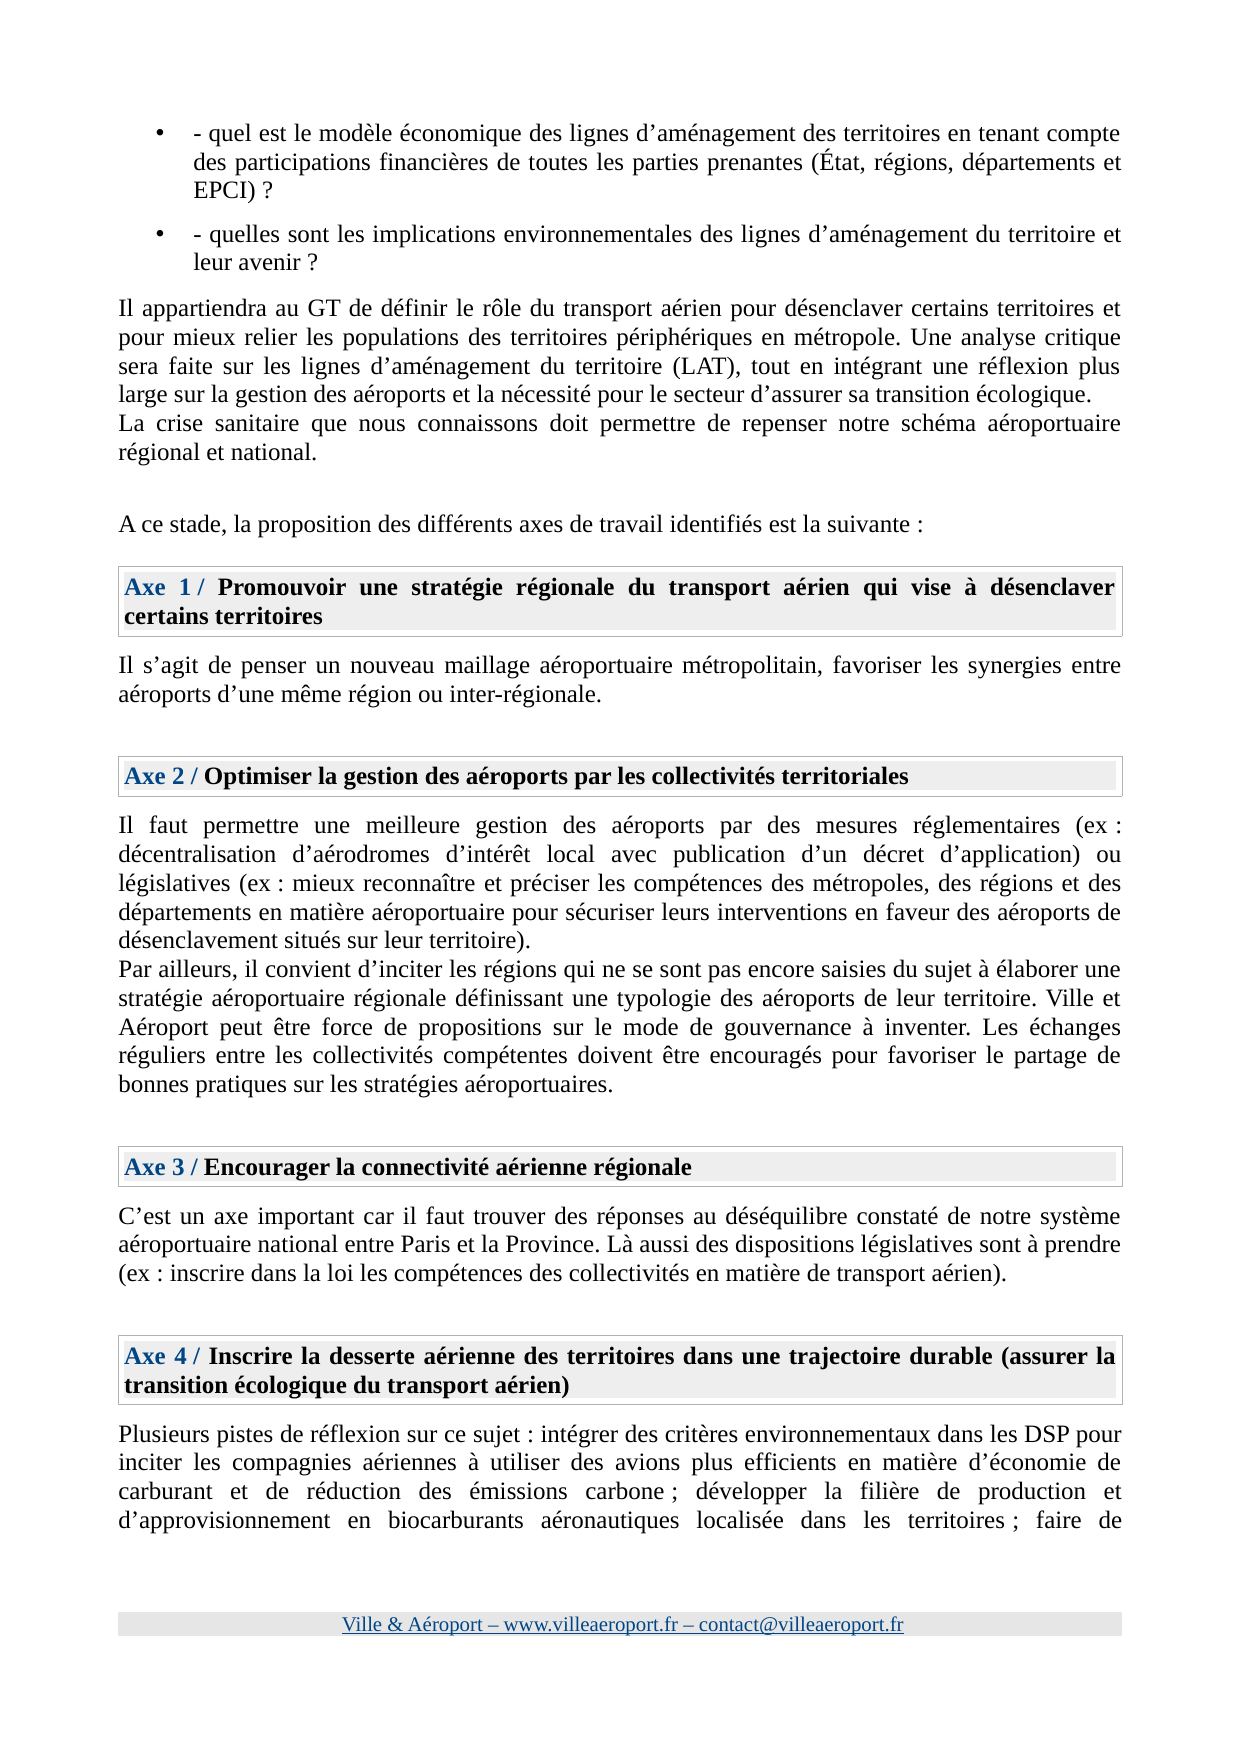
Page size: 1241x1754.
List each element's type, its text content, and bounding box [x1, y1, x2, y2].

text Plusieurs pistes de réflexion sur ce sujet : intégrer des critères environnementaux dans les DSP pour inciter les compagnies aériennes à utiliser des avions plus efficients en matière d’économie de carburant et de réduction des émissions carbone ; développer la filière de production et d’approvisionnement en biocarburants aéronautiques localisée dans les territoires ; faire de [118, 1419, 1122, 1534]
text C’est un axe important car il faut trouver des réponses au déséquilibre constaté de notre système aéroportuaire national entre Paris et la Province. Là aussi des dispositions législatives sont à prendre (ex : inscrire dans la loi les compétences des collectivités en matière de transport aérien). [118, 1201, 1122, 1287]
table_header Axe 3 / Encourager la connectivité aérienne régionale [119, 1147, 1122, 1186]
table_header Axe 2 / Optimiser la gestion des aéroports par les collectivités territoriales [119, 757, 1122, 796]
text Il faut permettre une meilleure gestion des aéroports par des mesures réglementaires (ex : décentralisation d’aérodromes d’intérêt local avec publication d’un décret d’application) ou législatives (ex : mieux reconnaître et préciser les compétences des métropoles, des régions et des départements en matière aéroportuaire pour sécuriser leurs interventions en faveur des aéroports de désenclavement situés sur leur territoire). [118, 810, 1122, 954]
table_header Axe 1 / Promouvoir une stratégie régionale du transport aérien qui vise à désenclaver certains territoires [119, 567, 1122, 636]
text Il appartiendra au GT de définir le rôle du transport aérien pour désenclaver certains territoires et pour mieux relier les populations des territoires périphériques en métropole. Une analyse critique sera faite sur les lignes d’aménagement du territoire (LAT), tout en intégrant une réflexion plus large sur la gestion des aéroports et la nécessité pour le secteur d’assurer sa transition écologique. [118, 293, 1122, 408]
text La crise sanitaire que nous connaissons doit permettre de repenser notre schéma aéroportuaire régional et national. [118, 408, 1122, 466]
text Par ailleurs, il convient d’inciter les régions qui ne se sont pas encore saisies du sujet à élaborer une stratégie aéroportuaire régionale définissant une typologie des aéroports de leur territoire. Ville et Aéroport peut être force de propositions sur le mode de gouvernance à inventer. Les échanges réguliers entre les collectivités compétentes doivent être encouragés pour favoriser le partage de bonnes pratiques sur les stratégies aéroportuaires. [118, 954, 1122, 1098]
table_header Axe 4 / Inscrire la desserte aérienne des territoires dans une trajectoire durable (assurer la transition écologique du transport aérien) [119, 1336, 1122, 1404]
text A ce stade, la proposition des différents axes de travail identifiés est la suivante : [118, 509, 1122, 538]
list - quelles sont les implications environnementales des lignes d’aménagement du territoire et leur avenir ? [156, 219, 1122, 276]
text Il s’agit de penser un nouveau maillage aéroportuaire métropolitain, favoriser les synergies entre aéroports d’une même région ou inter-régionale. [118, 650, 1122, 707]
list - quel est le modèle économique des lignes d’aménagement des territoires en tenant compte des participations financières de toutes les parties prenantes (État, régions, départements et EPCI) ? [156, 118, 1122, 204]
